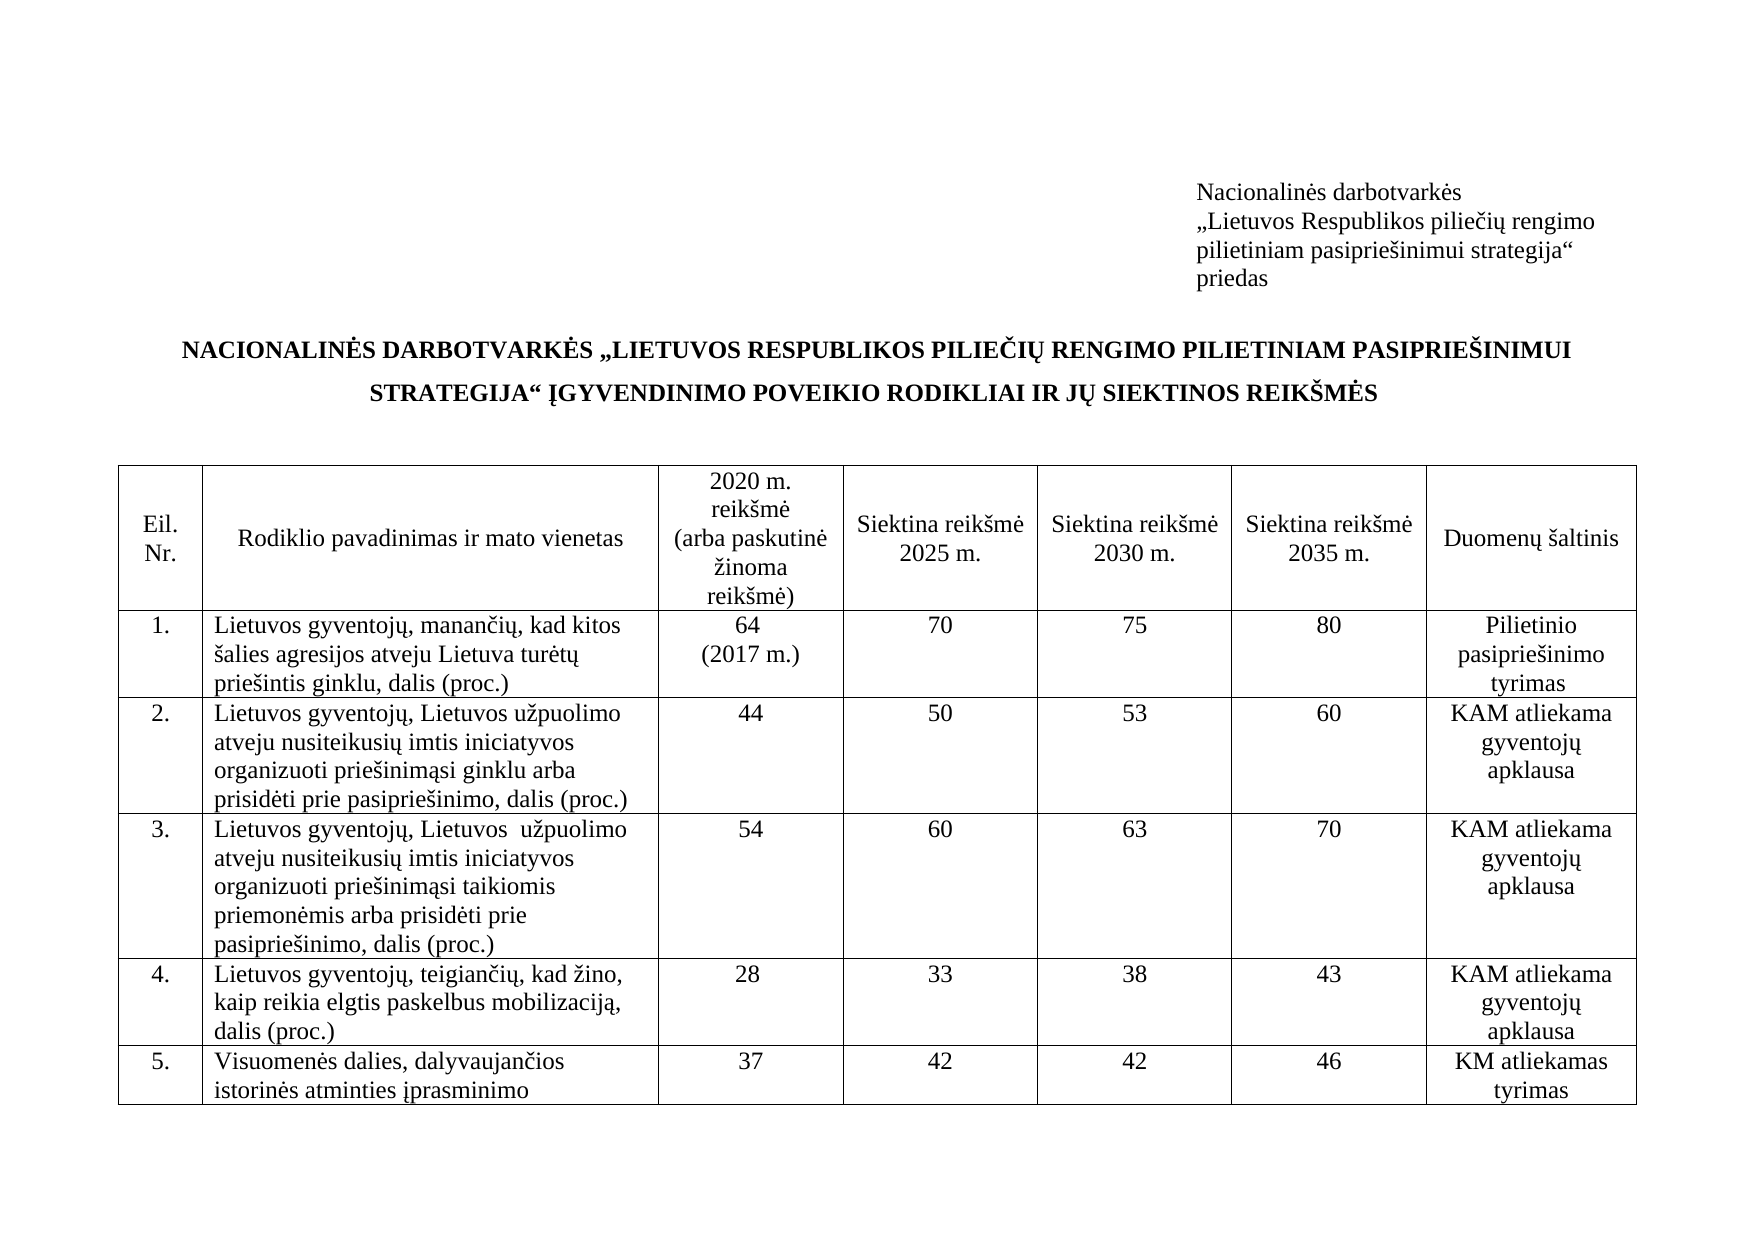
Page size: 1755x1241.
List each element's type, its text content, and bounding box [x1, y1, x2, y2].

text priedas [1196, 263, 1636, 292]
text „Lietuvos Respublikos piliečių rengimo [1196, 206, 1636, 235]
table_header Rodiklio pavadinimas ir mato vienetas [203, 466, 658, 609]
table_cell 5. [119, 1046, 202, 1103]
table_cell KAM atliekama gyventojų apklausa [1427, 698, 1636, 813]
table_header 2020 m. reikšmė (arba paskutinė žinoma reikšmė) [659, 466, 843, 609]
table_cell 33 [844, 959, 1037, 1045]
table_header Siektina reikšmė 2030 m. [1038, 466, 1231, 609]
table_cell 28 [659, 959, 843, 1045]
table_cell 70 [844, 611, 1037, 697]
table_cell 63 [1038, 814, 1231, 958]
table_cell 64 (2017 m.) [659, 611, 843, 697]
text pilietiniam pasipriešinimui strategija“ [1196, 235, 1636, 263]
table_cell KAM atliekama gyventojų apklausa [1427, 814, 1636, 958]
table_cell Lietuvos gyventojų, Lietuvos užpuolimo atveju nusiteikusių imtis iniciatyvos organizuoti priešinimąsi taikiomis priemonėmis arba prisidėti prie pasipriešinimo, dalis (proc.) [203, 814, 658, 958]
table_cell 44 [659, 698, 843, 813]
table_cell 80 [1232, 611, 1426, 697]
table_cell KM atliekamas tyrimas [1427, 1046, 1636, 1103]
table_cell 53 [1038, 698, 1231, 813]
table_header Siektina reikšmė 2035 m. [1232, 466, 1426, 609]
table_cell 42 [844, 1046, 1037, 1103]
table_cell 38 [1038, 959, 1231, 1045]
table_cell 42 [1038, 1046, 1231, 1103]
table_cell 37 [659, 1046, 843, 1103]
table_cell 60 [1232, 698, 1426, 813]
table_cell Pilietinio pasipriešinimo tyrimas [1427, 611, 1636, 697]
table_cell 60 [844, 814, 1037, 958]
table_cell 1. [119, 611, 202, 697]
table_cell 50 [844, 698, 1037, 813]
table_cell 46 [1232, 1046, 1426, 1103]
table_cell KAM atliekama gyventojų apklausa [1427, 959, 1636, 1045]
table_cell 70 [1232, 814, 1426, 958]
table_cell 2. [119, 698, 202, 813]
table_cell Visuomenės dalies, dalyvaujančios istorinės atminties įprasminimo [203, 1046, 658, 1103]
text Nacionalinės darbotvarkės [1196, 177, 1636, 206]
table_header Duomenų šaltinis [1427, 466, 1636, 609]
table_header Siektina reikšmė 2025 m. [844, 466, 1037, 609]
table_cell Lietuvos gyventojų, Lietuvos užpuolimo atveju nusiteikusių imtis iniciatyvos organizuoti priešinimąsi ginklu arba prisidėti prie pasipriešinimo, dalis (proc.) [203, 698, 658, 813]
table_cell 4. [119, 959, 202, 1045]
table_cell Lietuvos gyventojų, manančių, kad kitos šalies agresijos atveju Lietuva turėtų priešintis ginklu, dalis (proc.) [203, 611, 658, 697]
table_header Eil. Nr. [119, 466, 202, 609]
table_cell 3. [119, 814, 202, 958]
text NACIONALINĖS DARBOTVARKĖS „LIETUVOS RESPUBLIKOS PILIEČIŲ RENGIMO PILIETINIAM PASIPRIEŠINIMUI STRATEGIJA“ ĮGYVENDINIMO POVEIKIO RODIKLIAI IR JŲ SIEKTINOS REIKŠMĖS [118, 335, 1636, 407]
table_cell 43 [1232, 959, 1426, 1045]
table_cell 54 [659, 814, 843, 958]
table_cell Lietuvos gyventojų, teigiančių, kad žino, kaip reikia elgtis paskelbus mobilizaciją, dalis (proc.) [203, 959, 658, 1045]
table_cell 75 [1038, 611, 1231, 697]
